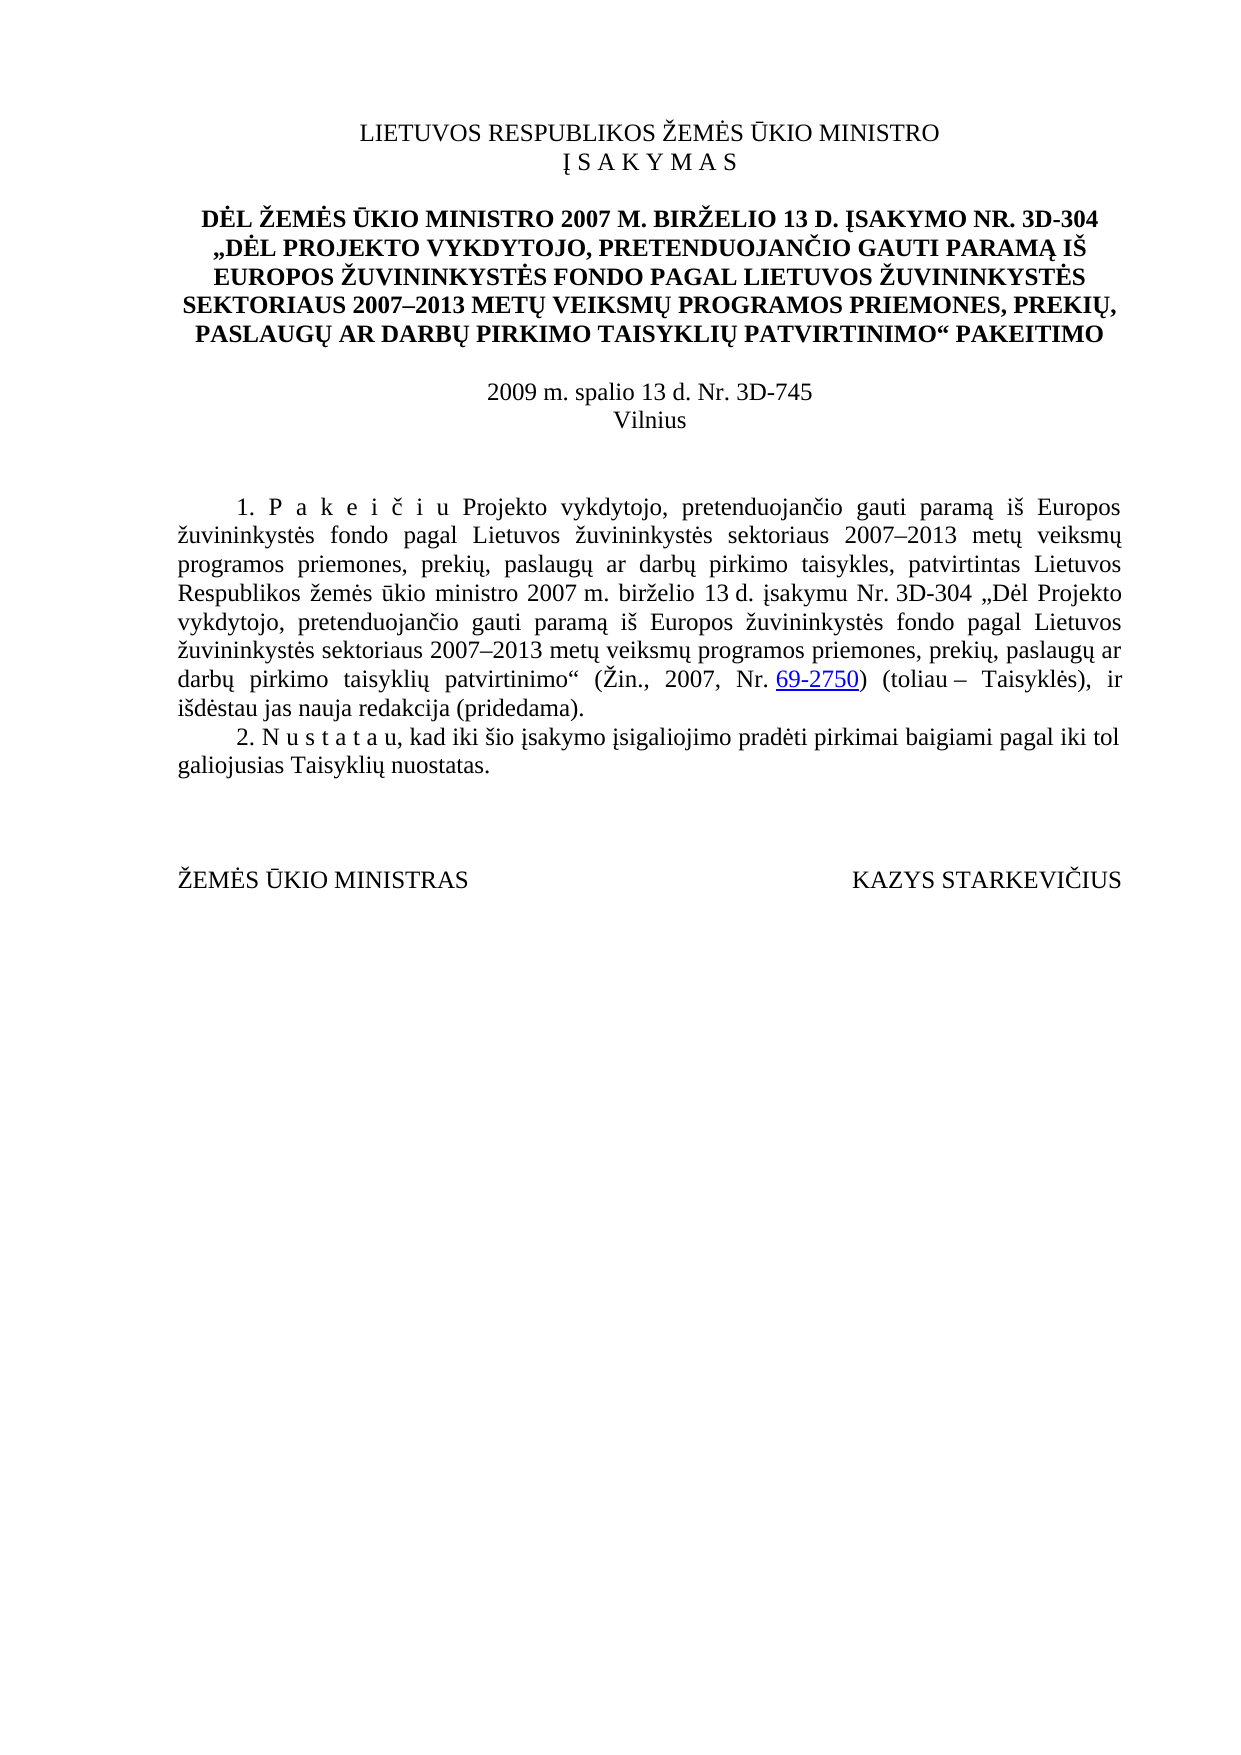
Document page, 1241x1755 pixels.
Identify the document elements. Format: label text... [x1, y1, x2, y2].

text LIETUVOS RESPUBLIKOS ŽEMĖS ŪKIO MINISTRO [177, 118, 1122, 147]
text Žemės ūkio ministras Kazys Starkevičius [177, 866, 1122, 894]
text Į S A K Y M A S [177, 147, 1122, 176]
text 1. P a k e i č i u Projekto vykdytojo, pretenduojančio gauti paramą iš Europos žuvininkystės fondo pagal Lietuvos žuvininkystės sektoriaus 2007–2013 metų veiksmų programos priemones, prekių, paslaugų ar darbų pirkimo taisykles, patvirtintas Lietuvos Respublikos žemės ūkio ministro 2007 m. birželio 13 d. įsakymu Nr. 3D-304 „Dėl Projekto vykdytojo, pretenduojančio gauti paramą iš Europos žuvininkystės fondo pagal Lietuvos žuvininkystės sektoriaus 2007–2013 metų veiksmų programos priemones, prekių, paslaugų ar darbų pirkimo taisyklių patvirtinimo“ (Žin., 2007, Nr. 69-2750) (toliau – Taisyklės), ir išdėstau jas nauja redakcija (pridedama). [177, 492, 1122, 722]
text 2009 m. spalio 13 d. Nr. 3D-745 [177, 377, 1122, 406]
text Vilnius [177, 406, 1122, 434]
text DĖL ŽEMĖS ŪKIO MINISTRO 2007 m. BIRŽELIO 13 d. ĮSAKYMO Nr. 3D-304 „DĖL PROJEKTO VYKDYTOJO, PRETENDUOJANČIO GAUTI PARAMĄ IŠ EUROPOS ŽUVININKYSTĖS FONDO PAGAL LIETUVOS ŽUVININKYSTĖS SEKTORIAUS 2007–2013 METŲ VEIKSMŲ PROGRAMOS PRIEMONES, PREKIŲ, PASLAUGŲ AR DARBŲ PIRKIMO TAISYKLIŲ PATVIRTINIMO“ PAKEITIMO [177, 204, 1122, 348]
text 2. N u s t a t a u, kad iki šio įsakymo įsigaliojimo pradėti pirkimai baigiami pagal iki tol galiojusias Taisyklių nuostatas. [177, 722, 1122, 779]
